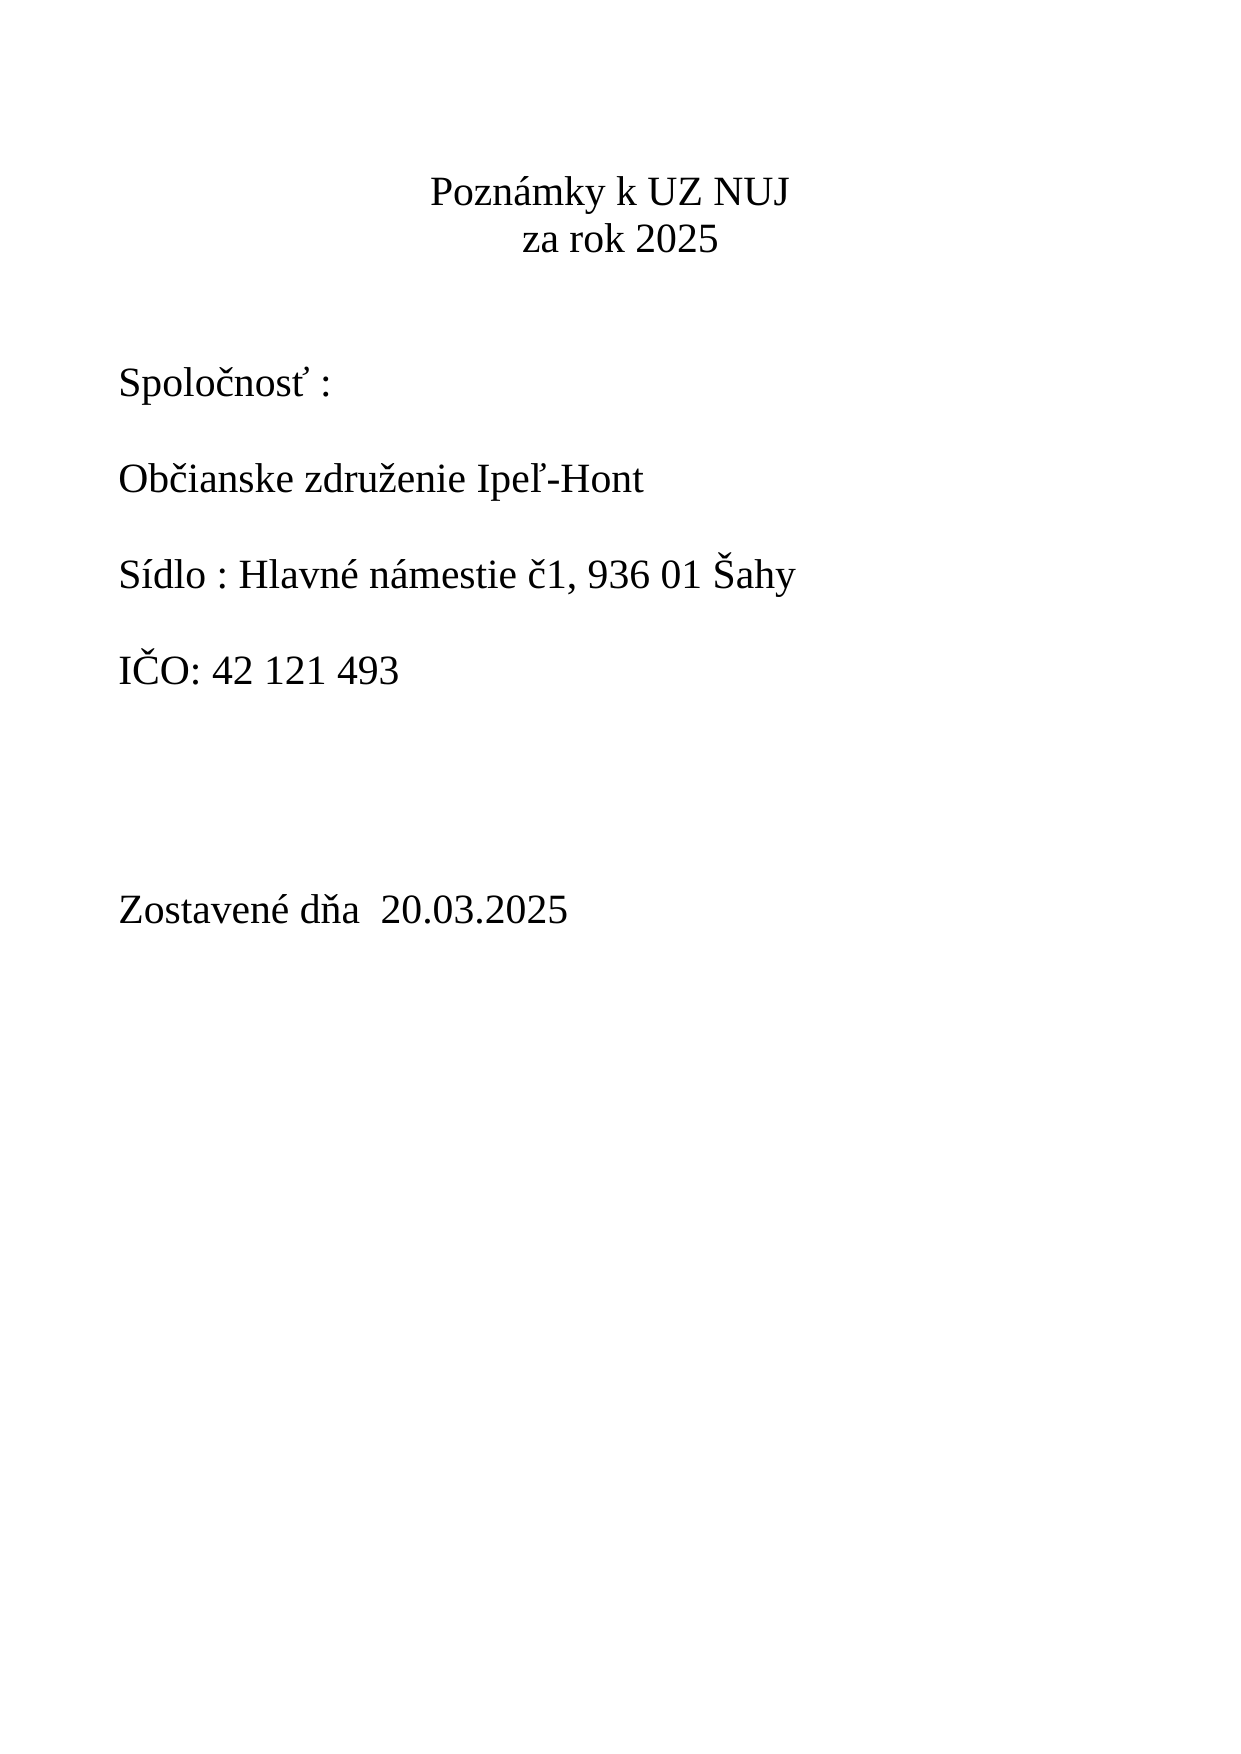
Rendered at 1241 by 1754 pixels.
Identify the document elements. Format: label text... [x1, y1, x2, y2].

text Sídlo : Hlavné námestie č1, 936 01 Šahy [118, 549, 1122, 597]
text za rok 2025 [118, 214, 1122, 262]
text IČO: 42 121 493 [118, 645, 1122, 693]
text Zostavené dňa 20.03.2025 [118, 885, 1122, 933]
text Spoločnosť : [118, 358, 1122, 406]
text Občianske združenie Ipeľ-Hont [118, 453, 1122, 501]
text Poznámky k UZ NUJ [118, 166, 1122, 214]
